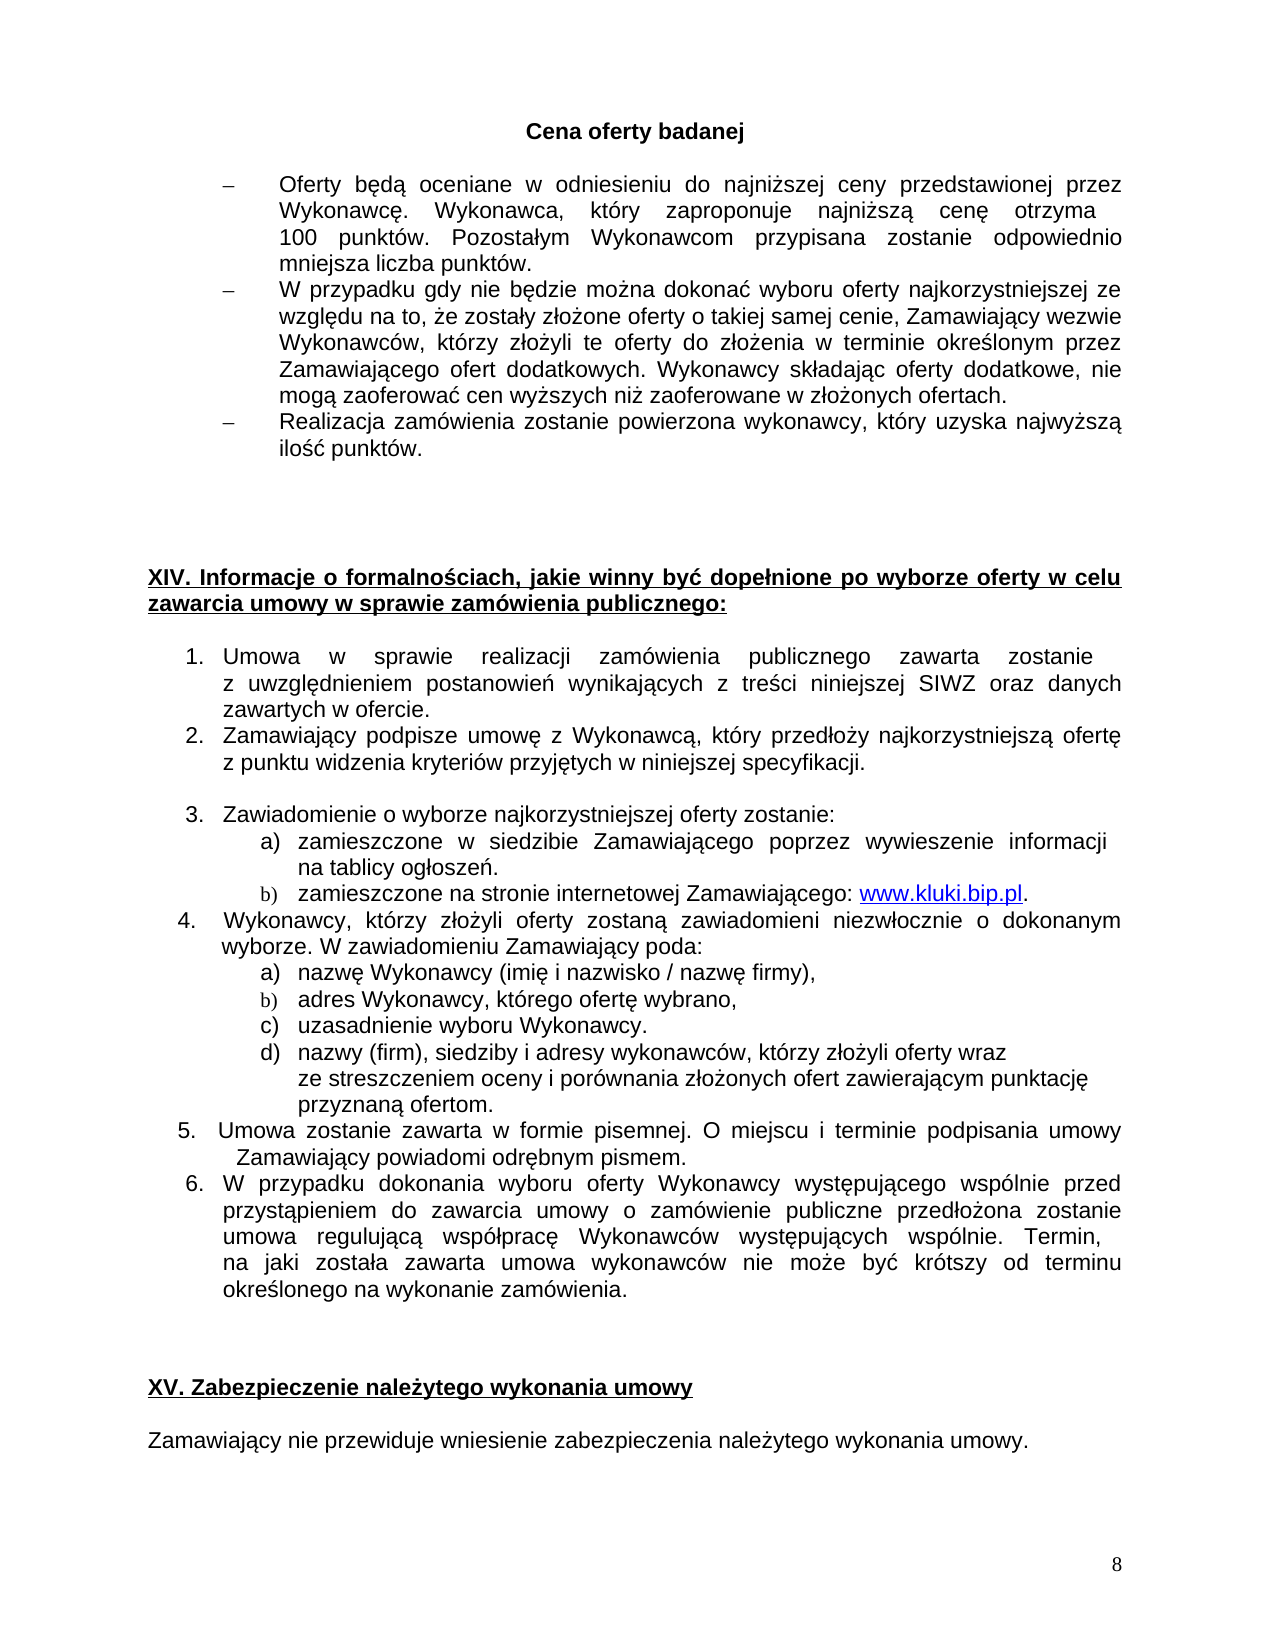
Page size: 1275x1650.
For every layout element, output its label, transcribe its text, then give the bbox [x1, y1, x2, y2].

text 5. Umowa zostanie zawarta w formie pisemnej. O miejscu i terminie podpisania umowy Zamawiający powiadomi odrębnym pismem. [177, 1117, 1122, 1170]
text 4. Wykonawcy, którzy złożyli oferty zostaną zawiadomieni niezwłocznie o dokonanym wyborze. W zawiadomieniu Zamawiający poda: [148, 907, 1122, 959]
list uzasadnienie wyboru Wykonawcy. [260, 1012, 1122, 1038]
list Zamawiający podpisze umowę z Wykonawcą, który przedłoży najkorzystniejszą ofertę z punktu widzenia kryteriów przyjętych w niniejszej specyfikacji. [185, 722, 1122, 775]
list nazwy (firm), siedziby i adresy wykonawców, którzy złożyli oferty wraz ze streszczeniem oceny i porównania złożonych ofert zawierającym punktację przyznaną ofertom. [260, 1038, 1122, 1117]
list adres Wykonawcy, którego ofertę wybrano, [260, 986, 1122, 1012]
list Umowa w sprawie realizacji zamówienia publicznego zawarta zostanie z uwzględnieniem postanowień wynikających z treści niniejszej SIWZ oraz danych zawartych w ofercie. [185, 643, 1122, 722]
list W przypadku dokonania wyboru oferty Wykonawcy występującego wspólnie przed przystąpieniem do zawarcia umowy o zamówienie publiczne przedłożona zostanie umowa regulującą współpracę Wykonawców występujących wspólnie. Termin, na jaki została zawarta umowa wykonawców nie może być krótszy od terminu określonego na wykonanie zamówienia. [185, 1170, 1122, 1302]
list zamieszczone na stronie internetowej Zamawiającego: www.kluki.bip.pl. [260, 880, 1122, 907]
list W przypadku gdy nie będzie można dokonać wyboru oferty najkorzystniejszej ze względu na to, że zostały złożone oferty o takiej samej cenie, Zamawiający wezwie Wykonawców, którzy złożyli te oferty do złożenia w terminie określonym przez Zamawiającego ofert dodatkowych. Wykonawcy składając oferty dodatkowe, nie mogą zaoferować cen wyższych niż zaoferowane w złożonych ofertach. [223, 276, 1122, 408]
list nazwę Wykonawcy (imię i nazwisko / nazwę firmy), [260, 959, 1122, 986]
list Oferty będą oceniane w odniesieniu do najniższej ceny przedstawionej przez Wykonawcę. Wykonawca, który zaproponuje najniższą cenę otrzyma 100 punktów. Pozostałym Wykonawcom przypisana zostanie odpowiednio mniejsza liczba punktów. [223, 171, 1122, 276]
list Realizacja zamówienia zostanie powierzona wykonawcy, który uzyska najwyższą ilość punktów. [223, 408, 1122, 461]
list Zawiadomienie o wyborze najkorzystniejszej oferty zostanie: [185, 801, 1122, 828]
list zamieszczone w siedzibie Zamawiającego poprzez wywieszenie informacji na tablicy ogłoszeń. [260, 828, 1122, 880]
text XV. Zabezpieczenie należytego wykonania umowy [148, 1374, 1122, 1400]
text XIV. Informacje o formalnościach, jakie winny być dopełnione po wyborze oferty w celu [148, 564, 1122, 587]
text Cena oferty badanej [294, 118, 1122, 144]
text zawarcia umowy w sprawie zamówienia publicznego: [148, 588, 1122, 617]
text Zamawiający nie przewiduje wniesienie zabezpieczenia należytego wykonania umowy. [148, 1427, 1122, 1453]
